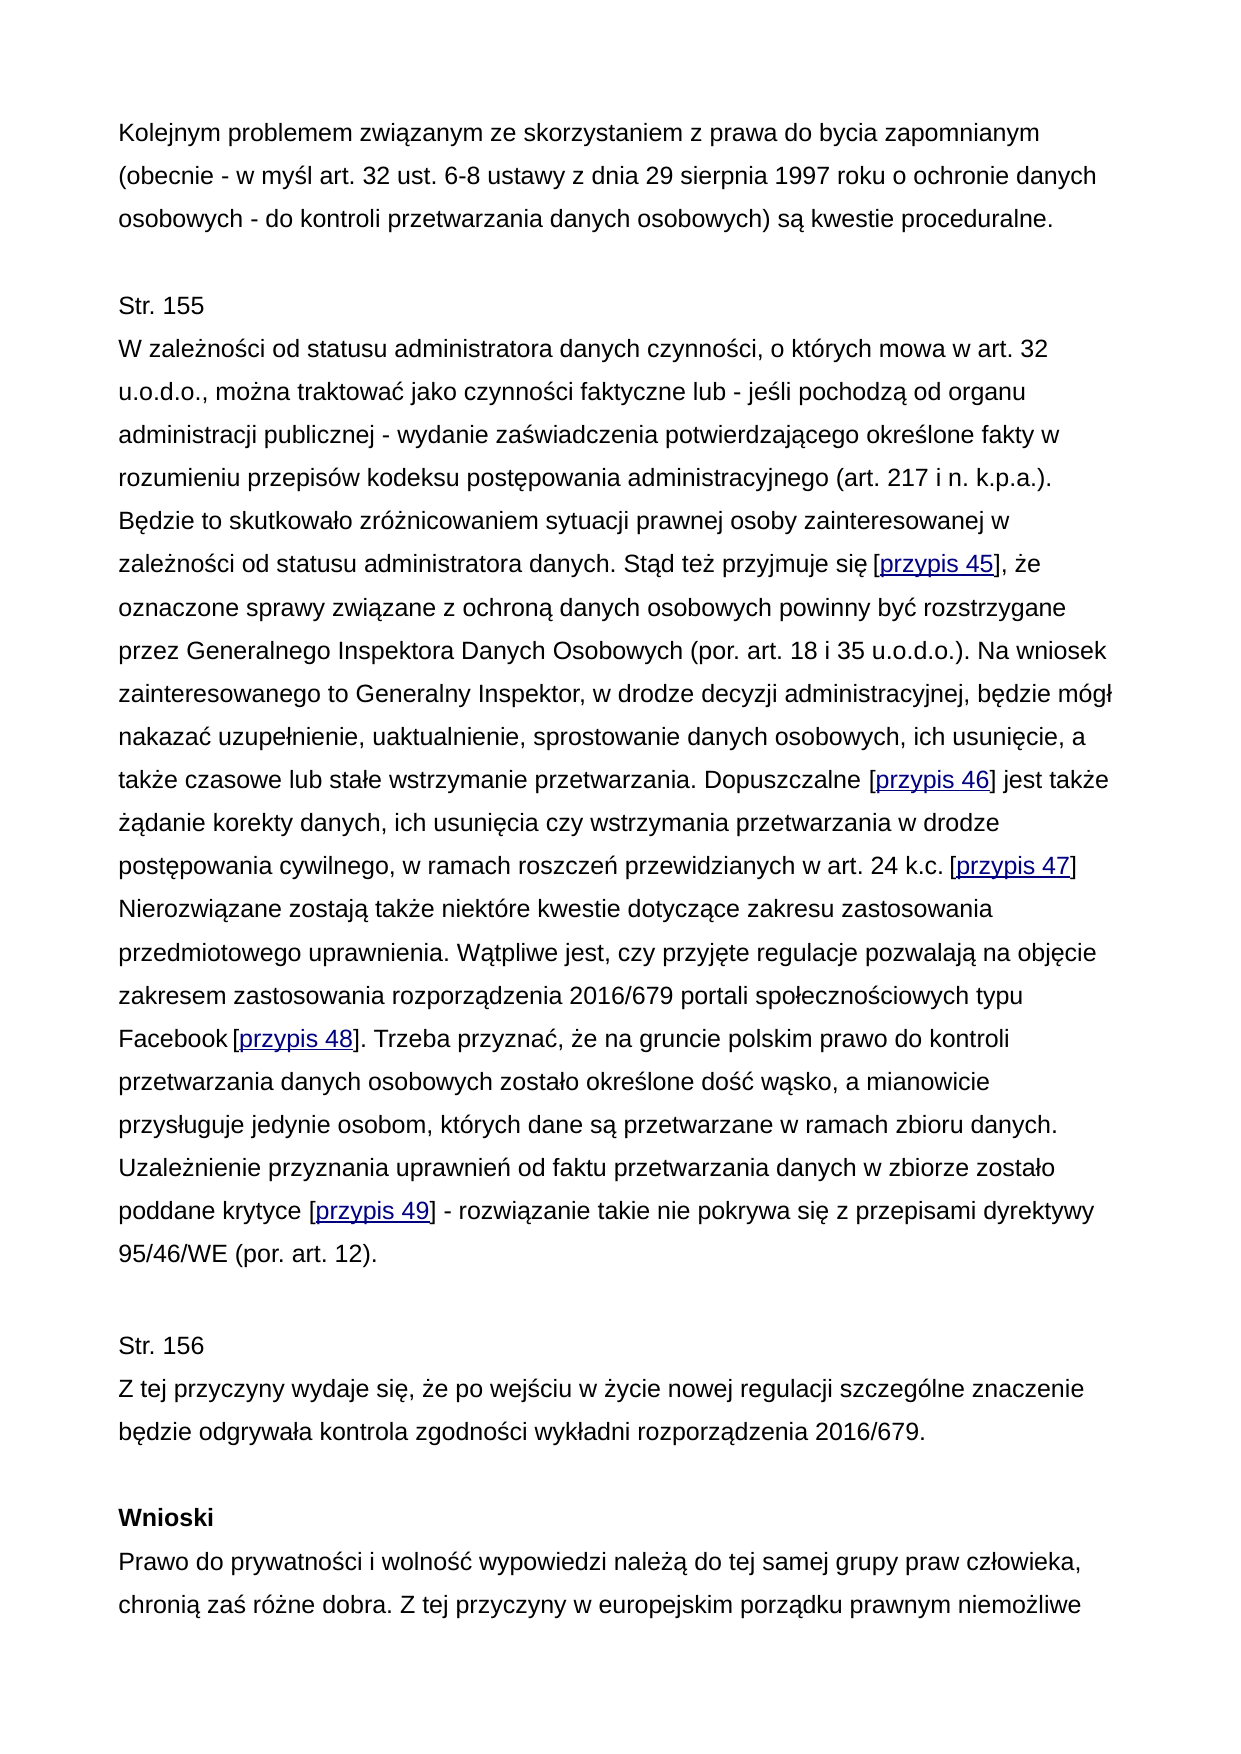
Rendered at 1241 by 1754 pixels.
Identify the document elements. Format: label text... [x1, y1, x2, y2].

text Z tej przyczyny wydaje się, że po wejściu w życie nowej regulacji szczególne znaczenie będzie odgrywała kontrola zgodności wykładni rozporządzenia 2016/679. [118, 1374, 1122, 1446]
text Prawo do prywatności i wolność wypowiedzi należą do tej samej grupy praw człowieka, chronią zaś różne dobra. Z tej przyczyny w europejskim porządku prawnym niemożliwe [118, 1547, 1122, 1618]
subtitle Wnioski [118, 1503, 1122, 1532]
text Str. 155 [118, 291, 1122, 319]
text W zależności od statusu administratora danych czynności, o których mowa w art. 32 u.o.d.o., można traktować jako czynności faktyczne lub - jeśli pochodzą od organu administracji publicznej - wydanie zaświadczenia potwierdzającego określone fakty w rozumieniu przepisów kodeksu postępowania administracyjnego (art. 217 i n. k.p.a.). Będzie to skutkowało zróżnicowaniem sytuacji prawnej osoby zainteresowanej w zależności od statusu administratora danych. Stąd też przyjmuje się [przypis 45], że oznaczone sprawy związane z ochroną danych osobowych powinny być rozstrzygane przez Generalnego Inspektora Danych Osobowych (por. art. 18 i 35 u.o.d.o.). Na wniosek zainteresowanego to Generalny Inspektor, w drodze decyzji administracyjnej, będzie mógł nakazać uzupełnienie, uaktualnienie, sprostowanie danych osobowych, ich usunięcie, a także czasowe lub stałe wstrzymanie przetwarzania. Dopuszczalne [przypis 46] jest także żądanie korekty danych, ich usunięcia czy wstrzymania przetwarzania w drodze postępowania cywilnego, w ramach roszczeń przewidzianych w art. 24 k.c. [przypis 47] [118, 334, 1122, 880]
text Str. 156 [118, 1331, 1122, 1360]
text Nierozwiązane zostają także niektóre kwestie dotyczące zakresu zastosowania przedmiotowego uprawnienia. Wątpliwe jest, czy przyjęte regulacje pozwalają na objęcie zakresem zastosowania rozporządzenia 2016/679 portali społecznościowych typu Facebook [przypis 48]. Trzeba przyznać, że na gruncie polskim prawo do kontroli przetwarzania danych osobowych zostało określone dość wąsko, a mianowicie przysługuje jedynie osobom, których dane są przetwarzane w ramach zbioru danych. Uzależnienie przyznania uprawnień od faktu przetwarzania danych w zbiorze zostało poddane krytyce [przypis 49] - rozwiązanie takie nie pokrywa się z przepisami dyrektywy 95/46/WE (por. art. 12). [118, 894, 1122, 1268]
text Kolejnym problemem związanym ze skorzystaniem z prawa do bycia zapomnianym (obecnie - w myśl art. 32 ust. 6-8 ustawy z dnia 29 sierpnia 1997 roku o ochronie danych osobowych - do kontroli przetwarzania danych osobowych) są kwestie proceduralne. [118, 118, 1122, 233]
